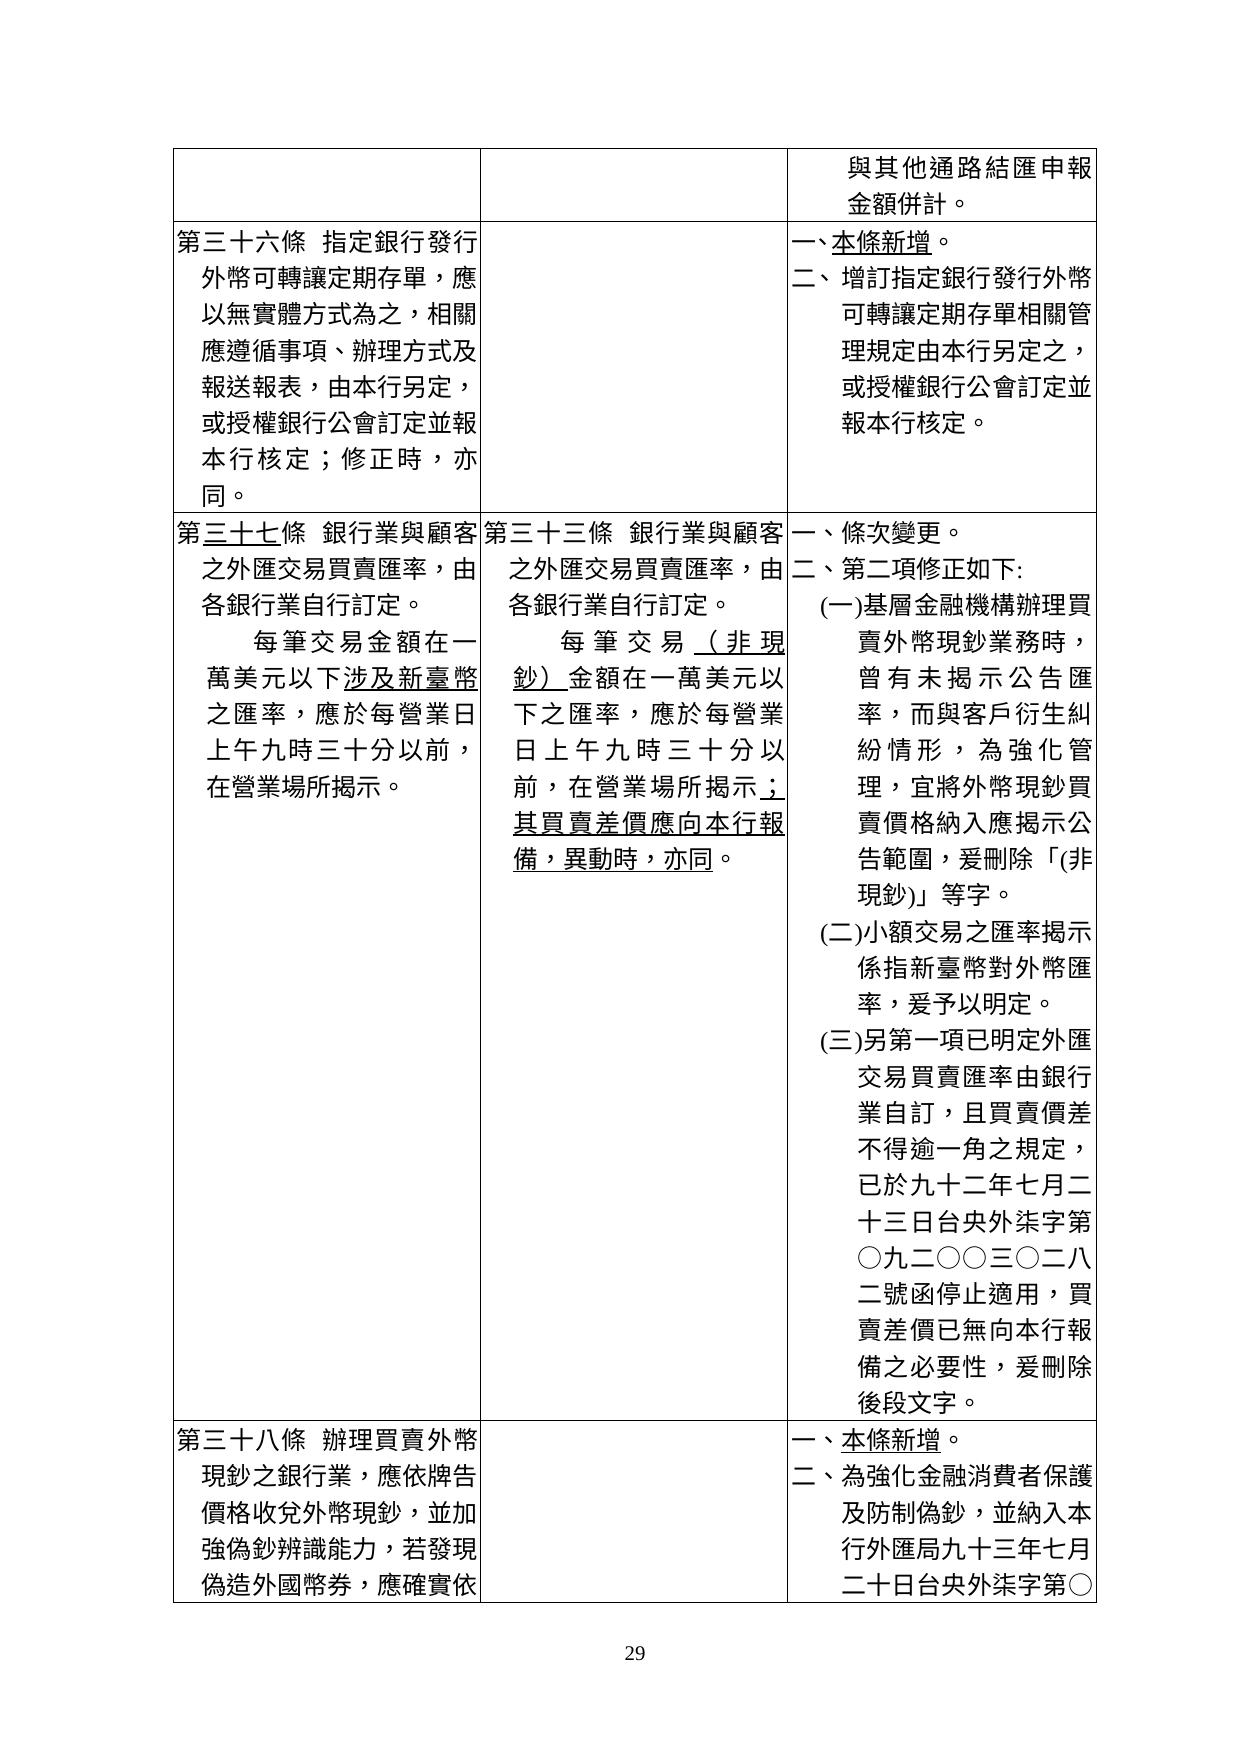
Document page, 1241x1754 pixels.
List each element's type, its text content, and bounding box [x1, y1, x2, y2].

table_cell 與其他通路結匯申報金額併計。 [788, 149, 1096, 221]
table_cell 第三十七條 銀行業與顧客之外匯交易買賣匯率，由各銀行業自行訂定。 每筆交易金額在一萬美元以下涉及新臺幣之匯率，應於每營業日上午九時三十分以前，在營業場所揭示。 [174, 513, 480, 1419]
table_cell 一、 本條新增。 二、 增訂指定銀行發行外幣可轉讓定期存單相關管理規定由本行另定之，或授權銀行公會訂定並報本行核定。 [788, 222, 1096, 512]
table_cell [481, 149, 787, 221]
table_cell 第三十三條 銀行業與顧客之外匯交易買賣匯率，由各銀行業自行訂定。 每筆交易（非現鈔）金額在一萬美元以下之匯率，應於每營業日上午九時三十分以前，在營業場所揭示；其買賣差價應向本行報備，異動時，亦同。 [481, 513, 787, 1419]
table_cell 第三十八條 辦理買賣外幣現鈔之銀行業，應依牌告價格收兌外幣現鈔，並加強偽鈔辨識能力，若發現偽造外國幣券，應確實依 [174, 1421, 480, 1602]
table_cell 第三十六條 指定銀行發行外幣可轉讓定期存單，應以無實體方式為之，相關應遵循事項、辦理方式及報送報表，由本行另定，或授權銀行公會訂定並報本行核定；修正時，亦同。 [174, 222, 480, 512]
table_cell 一、本條新增。 二、為強化金融消費者保護及防制偽鈔，並納入本行外匯局九十三年七月二十日台央外柒字第○ [788, 1421, 1096, 1602]
table_cell [174, 149, 480, 221]
table_cell [481, 1421, 787, 1602]
table_cell [481, 222, 787, 512]
table_cell 條次變更。 第二項修正如下: (一)基層金融機構辦理買賣外幣現鈔業務時，曾有未揭示公告匯率，而與客戶衍生糾紛情形，為強化管理，宜將外幣現鈔買賣價格納入應揭示公告範圍，爰刪除「(非現鈔)」等字。 (二)小額交易之匯率揭示係指新臺幣對外幣匯率，爰予以明定。 (三)另第一項已明定外匯交易買賣匯率由銀行業自訂，且買賣價差不得逾一角之規定，已於九十二年七月二十三日台央外柒字第○九二○○三○二八二號函停止適用，買賣差價已無向本行報備之必要性，爰刪除後段文字。 [788, 513, 1096, 1419]
